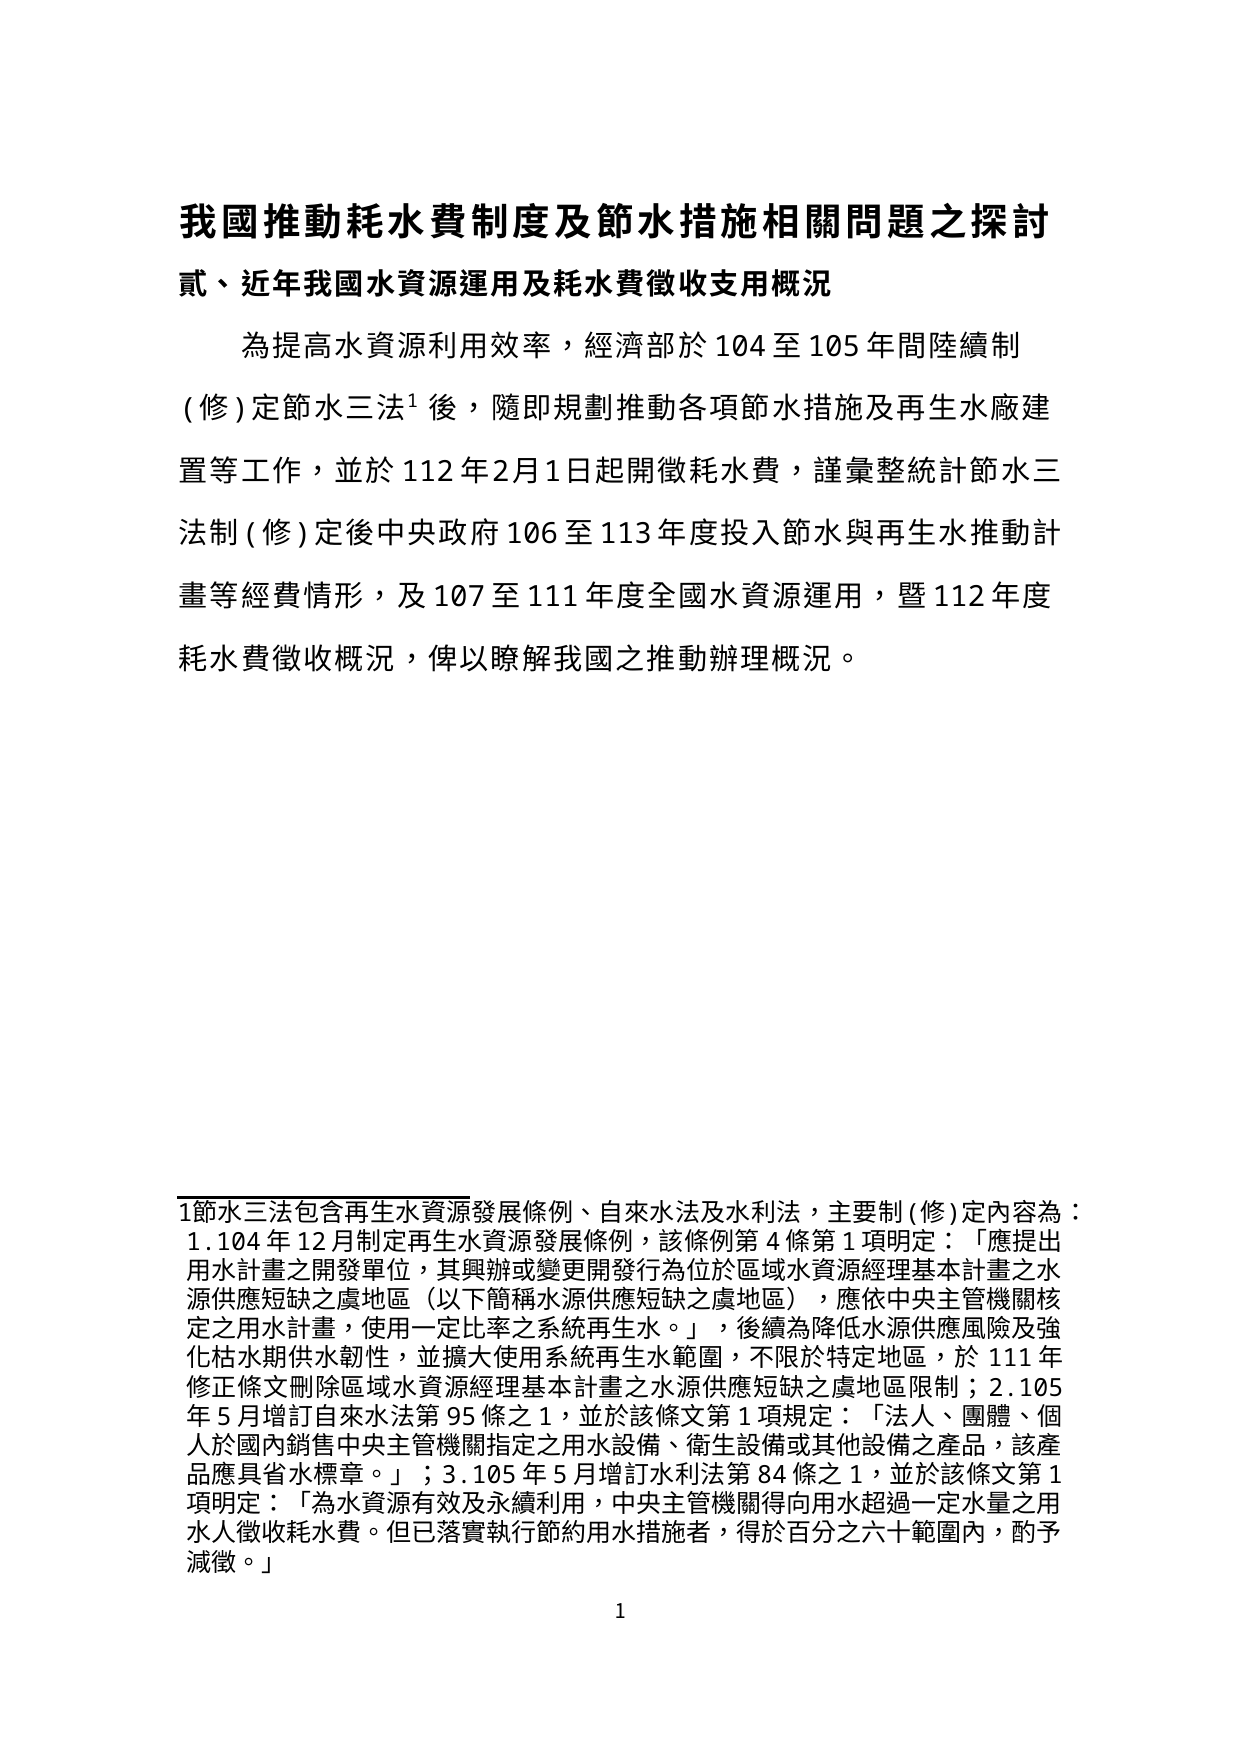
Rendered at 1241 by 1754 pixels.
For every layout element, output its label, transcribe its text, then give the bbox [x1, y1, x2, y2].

text 為提高水資源利用效率，經濟部於104至105年間陸續制(修)定節水三法後，隨即規劃推動各項節水措施及再生水廠建置等工作，並於112年2月1日起開徵耗水費，謹彙整統計節水三法制(修)定後中央政府106至113年度投入節水與再生水推動計畫等經費情形，及107至111年度全國水資源運用，暨112年度耗水費徵收概況，俾以瞭解我國之推動辦理概況。 [177, 302, 1063, 677]
text 節水三法包含再生水資源發展條例、自來水法及水利法，主要制(修)定內容為：1.104年12月制定再生水資源發展條例，該條例第4條第1項明定：「應提出用水計畫之開發單位，其興辦或變更開發行為位於區域水資源經理基本計畫之水源供應短缺之虞地區（以下簡稱水源供應短缺之虞地區），應依中央主管機關核定之用水計畫，使用一定比率之系統再生水。」，後續為降低水源供應風險及強化枯水期供水韌性，並擴大使用系統再生水範圍，不限於特定地區，於111年修正條文刪除區域水資源經理基本計畫之水源供應短缺之虞地區限制；2.105年5月增訂自來水法第95條之1，並於該條文第1項規定：「法人、團體、個人於國內銷售中央主管機關指定之用水設備、衛生設備或其他設備之產品，該產品應具省水標章。」；3.105年5月增訂水利法第84條之1，並於該條文第1項明定：「為水資源有效及永續利用，中央主管機關得向用水超過一定水量之用水人徵收耗水費。但已落實執行節約用水措施者，得於百分之六十範圍內，酌予減徵。」 [177, 1198, 1063, 1577]
text 我國推動耗水費制度及節水措施相關問題之探討 [177, 177, 1063, 240]
text 貳、近年我國水資源運用及耗水費徵收支用概況 [177, 240, 1063, 302]
